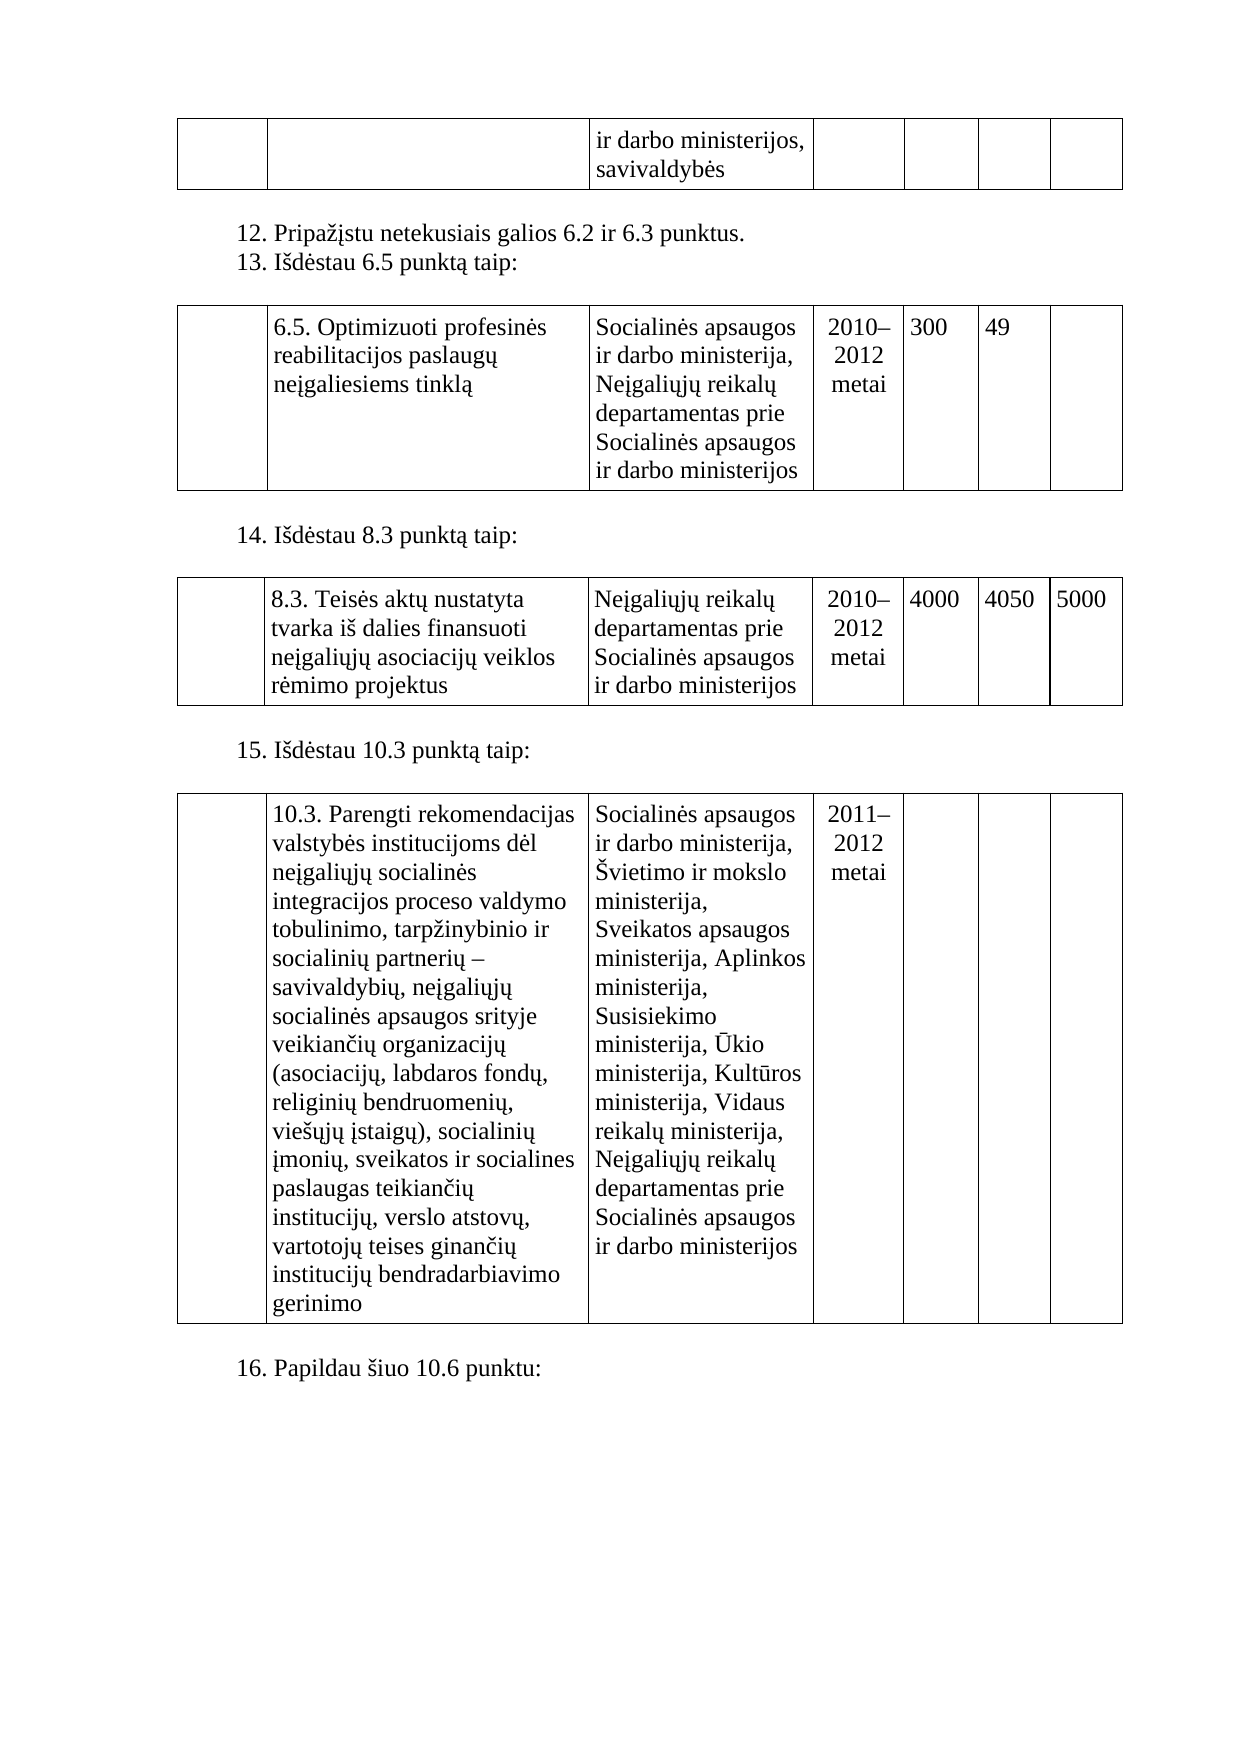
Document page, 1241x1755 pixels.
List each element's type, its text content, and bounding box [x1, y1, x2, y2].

table_cell [1051, 119, 1122, 188]
table_header [979, 794, 1050, 1323]
text 15. Išdėstau 10.3 punktą taip: [177, 735, 1122, 764]
table_header 49 [979, 306, 1050, 490]
table_cell ir darbo ministerijos, savivaldybės [590, 119, 813, 188]
table_header [904, 794, 978, 1323]
text 12. Pripažįstu netekusiais galios 6.2 ir 6.3 punktus. [177, 218, 1122, 247]
table_cell [268, 119, 589, 188]
table_header Socialinės apsaugos ir darbo ministerija, Švietimo ir mokslo ministerija, Sveikatos apsaugos ministerija, Aplinkos ministerija, Susisiekimo ministerija, Ūkio ministerija, Kultūros ministerija, Vidaus reikalų ministerija, Neįgaliųjų reikalų departamentas prie Socialinės apsaugos ir darbo ministerijos [589, 794, 813, 1323]
table_header [1051, 794, 1122, 1323]
table_header Neįgaliųjų reikalų departamentas prie Socialinės apsaugos ir darbo ministerijos [589, 578, 812, 705]
text 13. Išdėstau 6.5 punktą taip: [177, 247, 1122, 276]
table_header [178, 578, 264, 705]
table_header [178, 306, 267, 490]
table_header 6.5. Optimizuoti profesinės reabilitacijos paslaugų neįgaliesiems tinklą [268, 306, 589, 490]
table_header 2010–2012 metai [814, 306, 903, 490]
table_header 10.3. Parengti rekomendacijas valstybės institucijoms dėl neįgaliųjų socialinės integracijos proceso valdymo tobulinimo, tarpžinybinio ir socialinių partnerių – savivaldybių, neįgaliųjų socialinės apsaugos srityje veikiančių organizacijų (asociacijų, labdaros fondų, religinių bendruomenių, viešųjų įstaigų), socialinių įmonių, sveikatos ir socialines paslaugas teikiančių institucijų, verslo atstovų, vartotojų teises ginančių institucijų bendradarbiavimo gerinimo [267, 794, 588, 1323]
table_cell [814, 119, 904, 188]
table_header 8.3. Teisės aktų nustatyta tvarka iš dalies finansuoti neįgaliųjų asociacijų veiklos rėmimo projektus [265, 578, 588, 705]
table_header 300 [904, 306, 978, 490]
text 14. Išdėstau 8.3 punktą taip: [177, 520, 1122, 548]
table_header Socialinės apsaugos ir darbo ministerija, Neįgaliųjų reikalų departamentas prie Socialinės apsaugos ir darbo ministerijos [590, 306, 813, 490]
table_header 2011–2012 metai [814, 794, 903, 1323]
table_header 2010–2012 metai [813, 578, 903, 705]
table_cell [979, 119, 1050, 188]
table_header 4050 [979, 578, 1049, 705]
table_header [178, 794, 266, 1323]
table_header 4000 [904, 578, 978, 705]
table_header 5000 [1051, 578, 1122, 705]
table_header [1051, 306, 1122, 490]
table_cell [905, 119, 978, 188]
table_cell [178, 119, 267, 188]
text 16. Papildau šiuo 10.6 punktu: [177, 1353, 1122, 1381]
